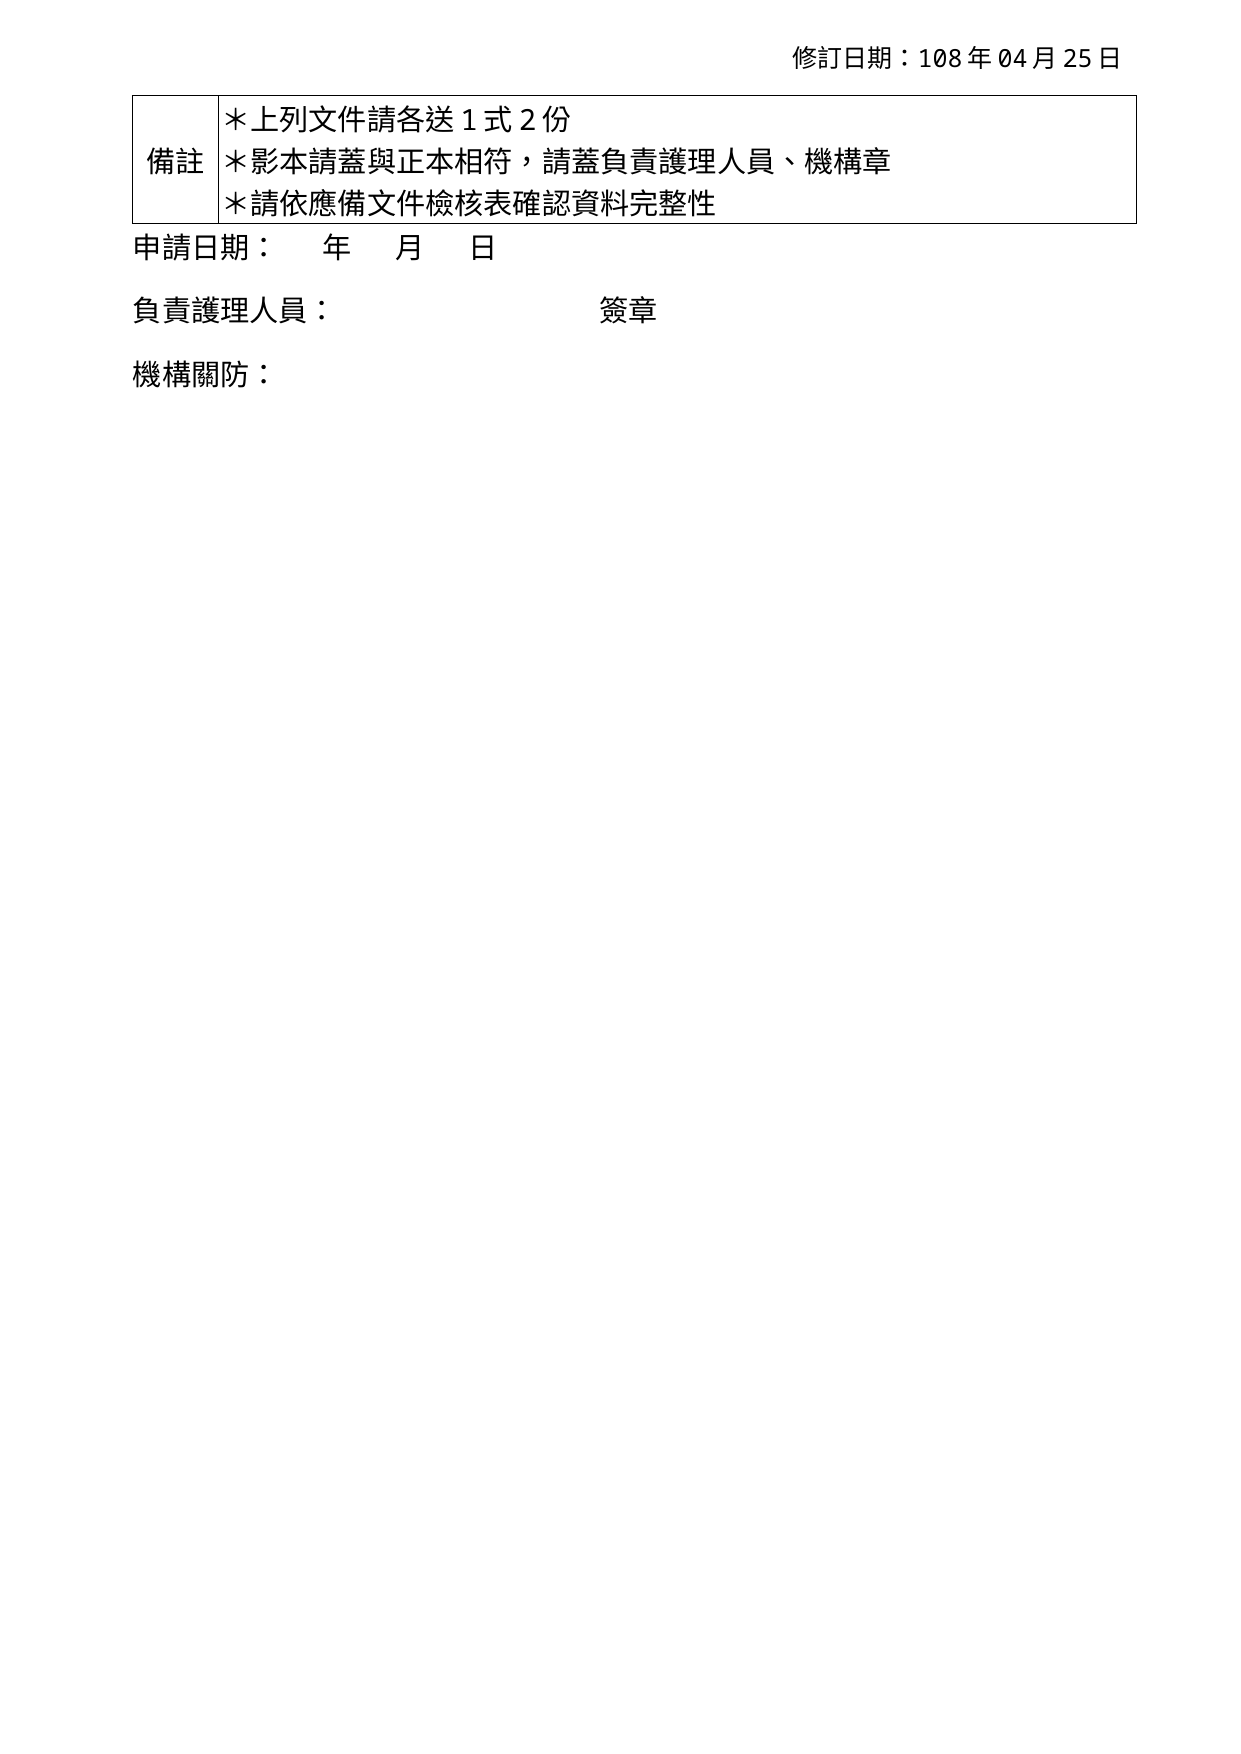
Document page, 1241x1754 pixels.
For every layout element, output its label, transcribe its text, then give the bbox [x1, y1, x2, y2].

text 機構關防： [118, 351, 1122, 393]
table_cell 備註 [133, 96, 218, 223]
text 負責護理人員： 簽章 [118, 288, 1122, 330]
table_cell ＊上列文件請各送1式2份 ＊影本請蓋與正本相符，請蓋負責護理人員、機構章 ＊請依應備文件檢核表確認資料完整性 [219, 96, 1136, 223]
text 申請日期： 年 月 日 [118, 224, 1122, 267]
